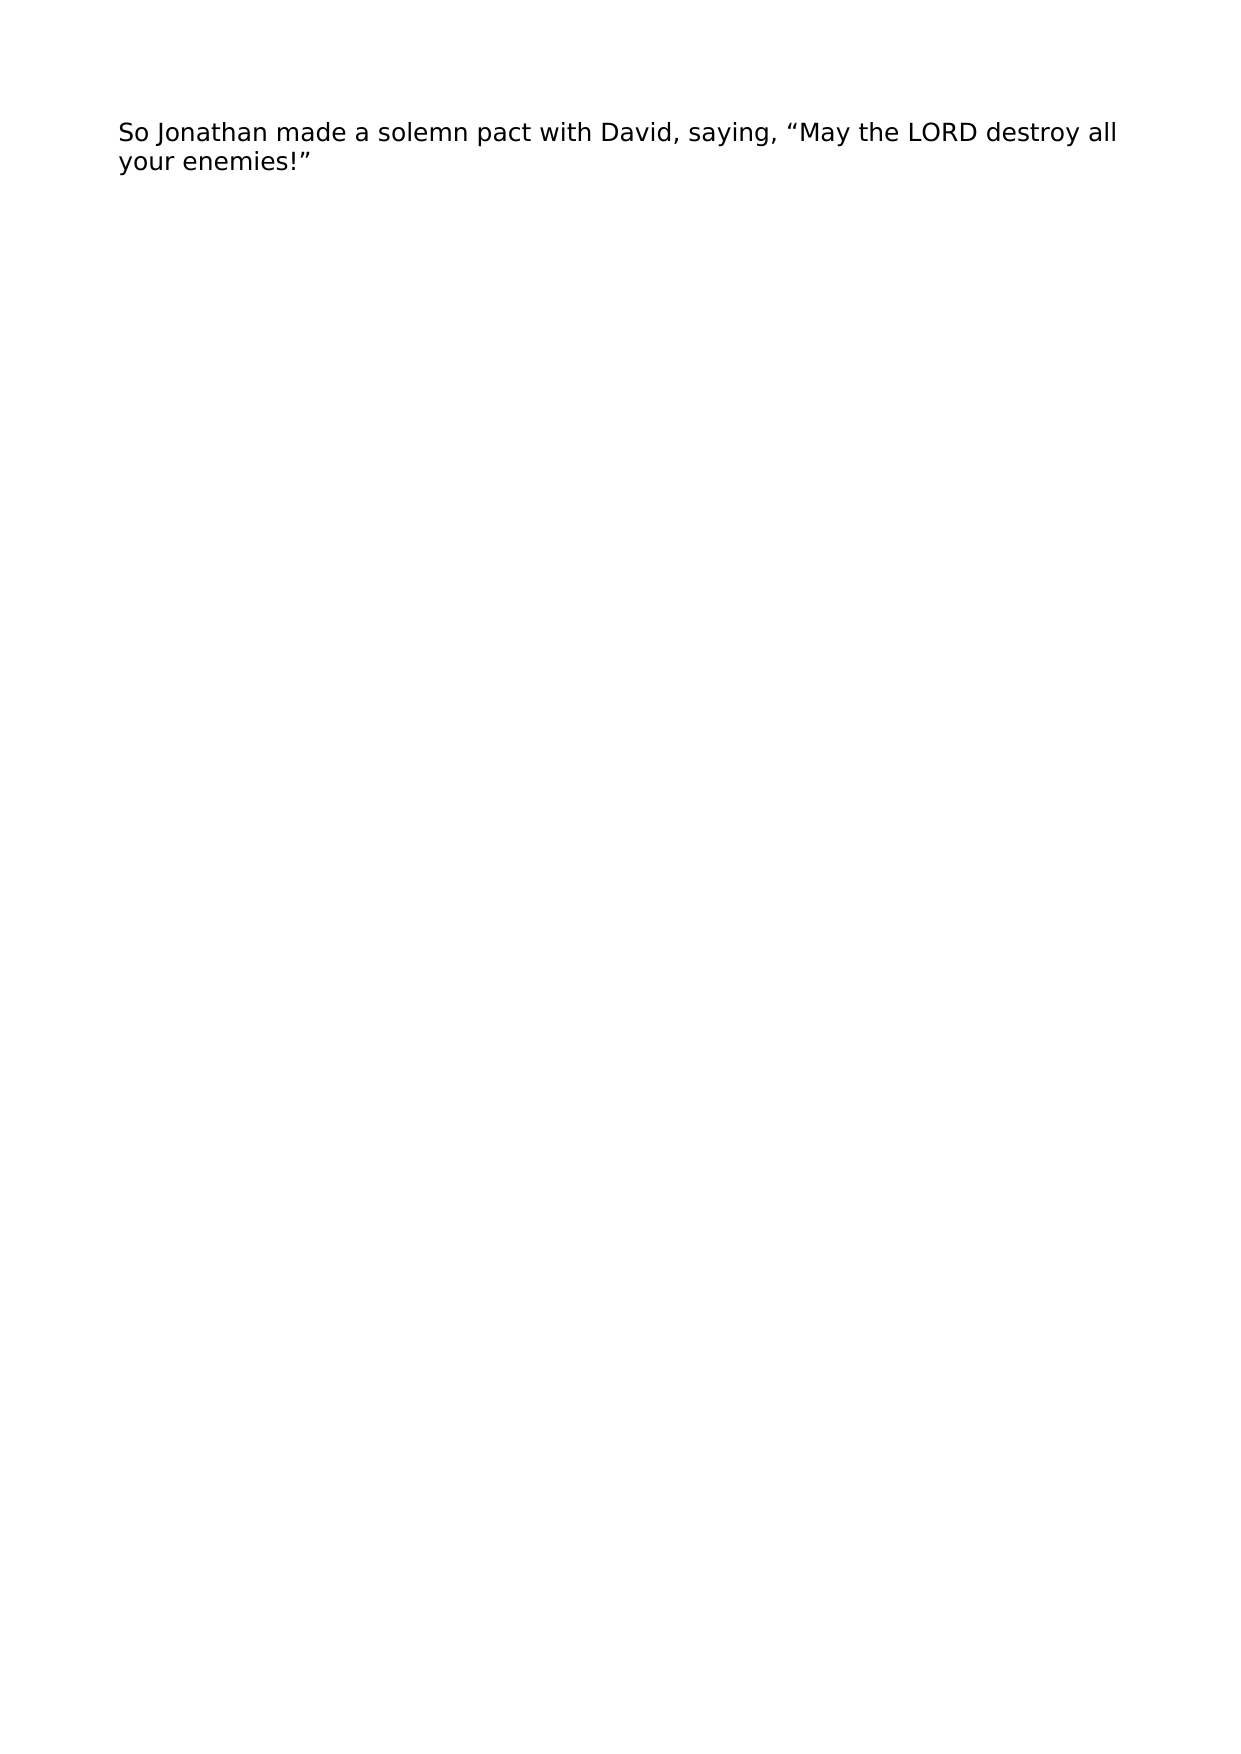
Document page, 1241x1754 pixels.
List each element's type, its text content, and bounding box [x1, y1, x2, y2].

text So Jonathan made a solemn pact with David, saying, “May the LORD destroy all your enemies!” [118, 118, 1122, 176]
